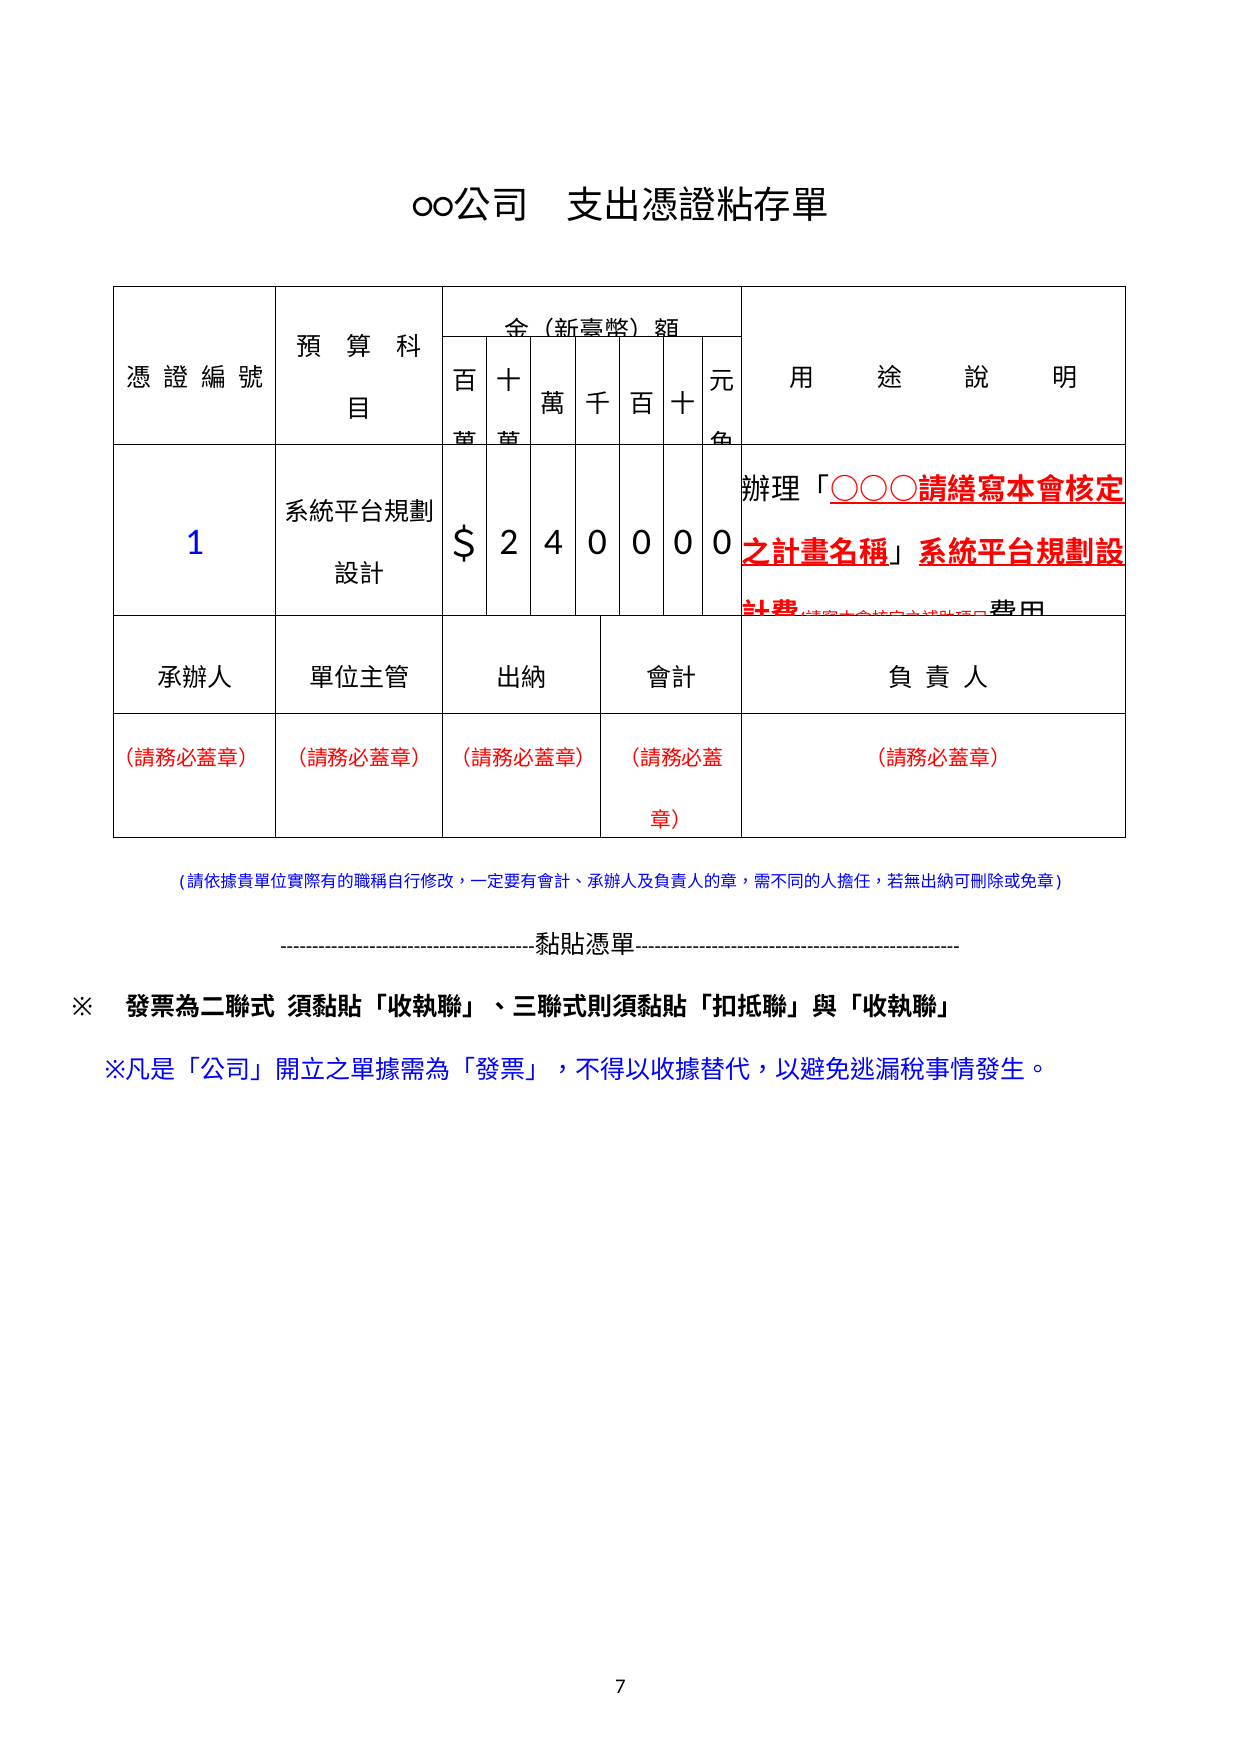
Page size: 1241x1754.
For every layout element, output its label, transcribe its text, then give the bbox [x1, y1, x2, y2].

table_cell （請務必蓋章） [114, 714, 275, 837]
table_cell （請務必蓋章） [443, 714, 600, 837]
text (請依據貴單位實際有的職稱自行修改，一定要有會計、承辦人及負責人的章，需不同的人擔任，若無出納可刪除或免章) [75, 838, 1165, 901]
table_cell [742, 714, 751, 837]
table_cell [742, 616, 751, 713]
table_cell ＄ [443, 445, 486, 615]
table_cell 百 [620, 337, 663, 444]
table_cell 系統平台規劃設計 [276, 445, 442, 615]
table_header 預 算 科 目 [276, 287, 442, 444]
table_cell 0 [576, 445, 619, 615]
table_cell （請務必蓋章） [276, 714, 442, 837]
text ○○公司 支出憑證粘存單 [75, 161, 1165, 223]
table_cell 2 [487, 445, 530, 615]
table_cell 0 [703, 445, 741, 615]
table_header 憑 證 編 號 [114, 287, 275, 444]
table_cell 十 [664, 337, 702, 444]
table_header 用 途 說 明 [742, 287, 1125, 444]
text ※凡是「公司」開立之單據需為「發票」，不得以收據替代，以避免逃漏稅事情發生。 [75, 1026, 1165, 1088]
table_cell 負 責 人 [751, 616, 1125, 713]
table_cell 會計 [601, 616, 741, 713]
table_cell 元 角 分 [703, 337, 741, 444]
table_cell （請務必蓋章） [751, 714, 1125, 837]
table_cell 十 萬 [487, 337, 530, 444]
text ----------------------------------------黏貼憑單--------------------------------------------------- [75, 901, 1165, 963]
table_cell 0 [620, 445, 663, 615]
table_cell 萬 [531, 337, 575, 444]
table_cell 4 [531, 445, 575, 615]
table_cell 承辦人 [114, 616, 275, 713]
table_cell （請務必蓋章） [601, 714, 741, 837]
table_cell 0 [664, 445, 702, 615]
table_cell 辦理「○○○請繕寫本會核定之計畫名稱」系統平台規劃設計費(請寫本會核定之補助項目費用 [742, 445, 1125, 615]
table_cell 1 [114, 445, 275, 615]
table_header 金（新臺幣）額 [443, 287, 741, 336]
list 發票為二聯式 須黏貼「收執聯」、三聯式則須黏貼「扣抵聯」與「收執聯」 [67, 963, 1165, 1026]
table_cell 千 [576, 337, 619, 444]
table_cell 百 萬 [443, 337, 486, 444]
table_cell 單位主管 [276, 616, 442, 713]
table_cell 出納 [443, 616, 600, 713]
